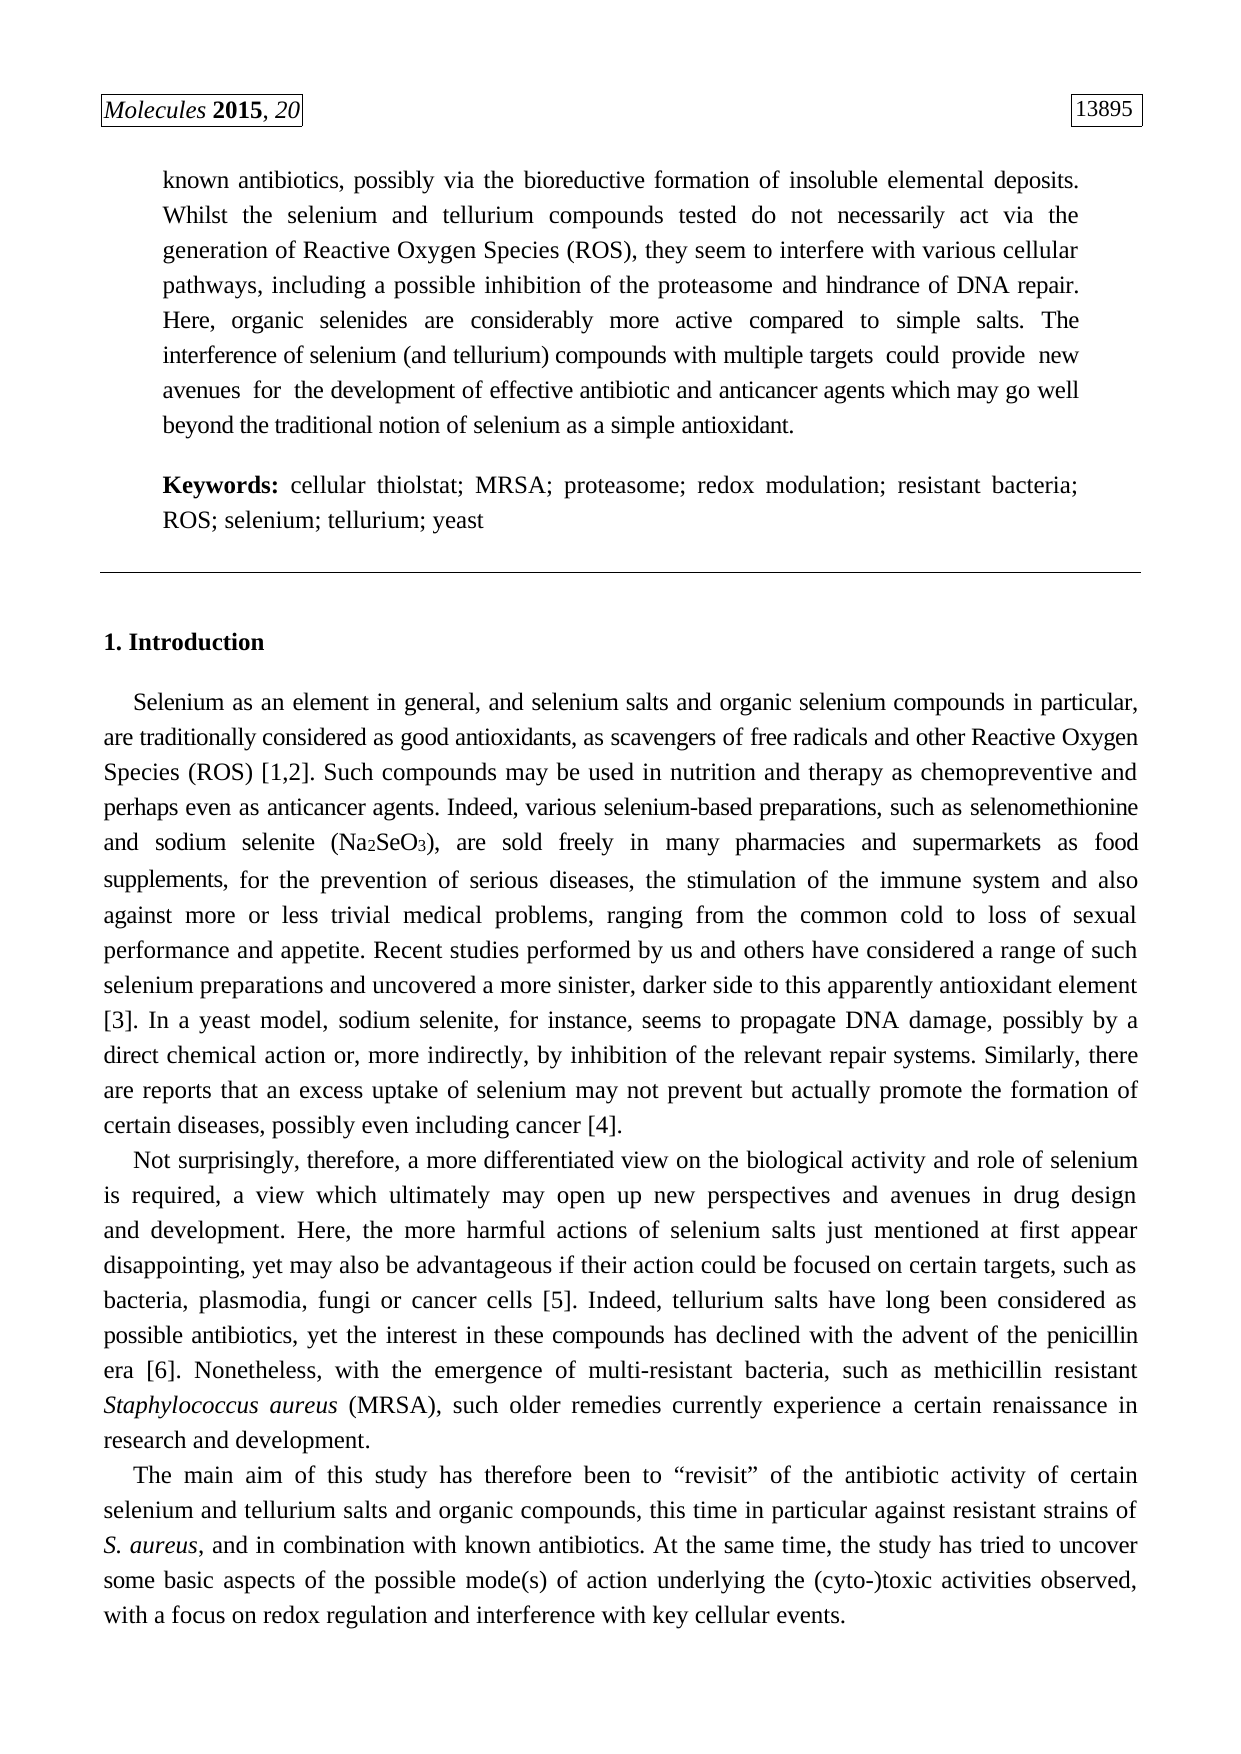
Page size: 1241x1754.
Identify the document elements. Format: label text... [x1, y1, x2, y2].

text known antibiotics, possibly via the bioreductive formation of insoluble elemental deposits. Whilst the selenium and tellurium compounds tested do not necessarily act via the generation of Reactive Oxygen Species (ROS), they seem to interfere with various cellular pathways, including a possible inhibition of the proteasome and hindrance of DNA repair. Here, organic selenides are considerably more active compared to simple salts. The interference of selenium (and tellurium) compounds with multiple targets could provide new avenues for the development of effective antibiotic and anticancer agents which may go well beyond the traditional notion of selenium as a simple antioxidant. [162, 165, 1079, 439]
subtitle Introduction [103, 627, 1153, 656]
text Selenium as an element in general, and selenium salts and organic selenium compounds in particular, are traditionally considered as good antioxidants, as scavengers of free radicals and other Reactive Oxygen Species (ROS) [1,2]. Such compounds may be used in nutrition and therapy as chemopreventive and perhaps even as anticancer agents. Indeed, various selenium-based preparations, such as selenomethionine and sodium selenite (Na2SeO3), are sold freely in many pharmacies and supermarkets as food supplements, for the prevention of serious diseases, the stimulation of the immune system and also against more or less trivial medical problems, ranging from the common cold to loss of sexual performance and appetite. Recent studies performed by us and others have considered a range of such selenium preparations and uncovered a more sinister, darker side to this apparently antioxidant element [3]. In a yeast model, sodium selenite, for instance, seems to propagate DNA damage, possibly by a direct chemical action or, more indirectly, by inhibition of the relevant repair systems. Similarly, there are reports that an excess uptake of selenium may not prevent but actually promote the formation of certain diseases, possibly even including cancer [4]. [103, 687, 1138, 1138]
text Keywords: cellular thiolstat; MRSA; proteasome; redox modulation; resistant bacteria; ROS; selenium; tellurium; yeast [162, 471, 1079, 534]
text Not surprisingly, therefore, a more differentiated view on the biological activity and role of selenium is required, a view which ultimately may open up new perspectives and avenues in drug design and development. Here, the more harmful actions of selenium salts just mentioned at first appear disappointing, yet may also be advantageous if their action could be focused on certain targets, such as bacteria, plasmodia, fungi or cancer cells [5]. Indeed, tellurium salts have long been considered as possible antibiotics, yet the interest in these compounds has declined with the advent of the penicillin era [6]. Nonetheless, with the emergence of multi-resistant bacteria, such as methicillin resistant Staphylococcus aureus (MRSA), such older remedies currently experience a certain renaissance in research and development. [103, 1145, 1138, 1454]
text The main aim of this study has therefore been to “revisit” of the antibiotic activity of certain selenium and tellurium salts and organic compounds, this time in particular against resistant strains of S. aureus, and in combination with known antibiotics. At the same time, the study has tried to uncover some basic aspects of the possible mode(s) of action underlying the (cyto-)toxic activities observed, with a focus on redox regulation and interference with key cellular events. [103, 1460, 1138, 1629]
